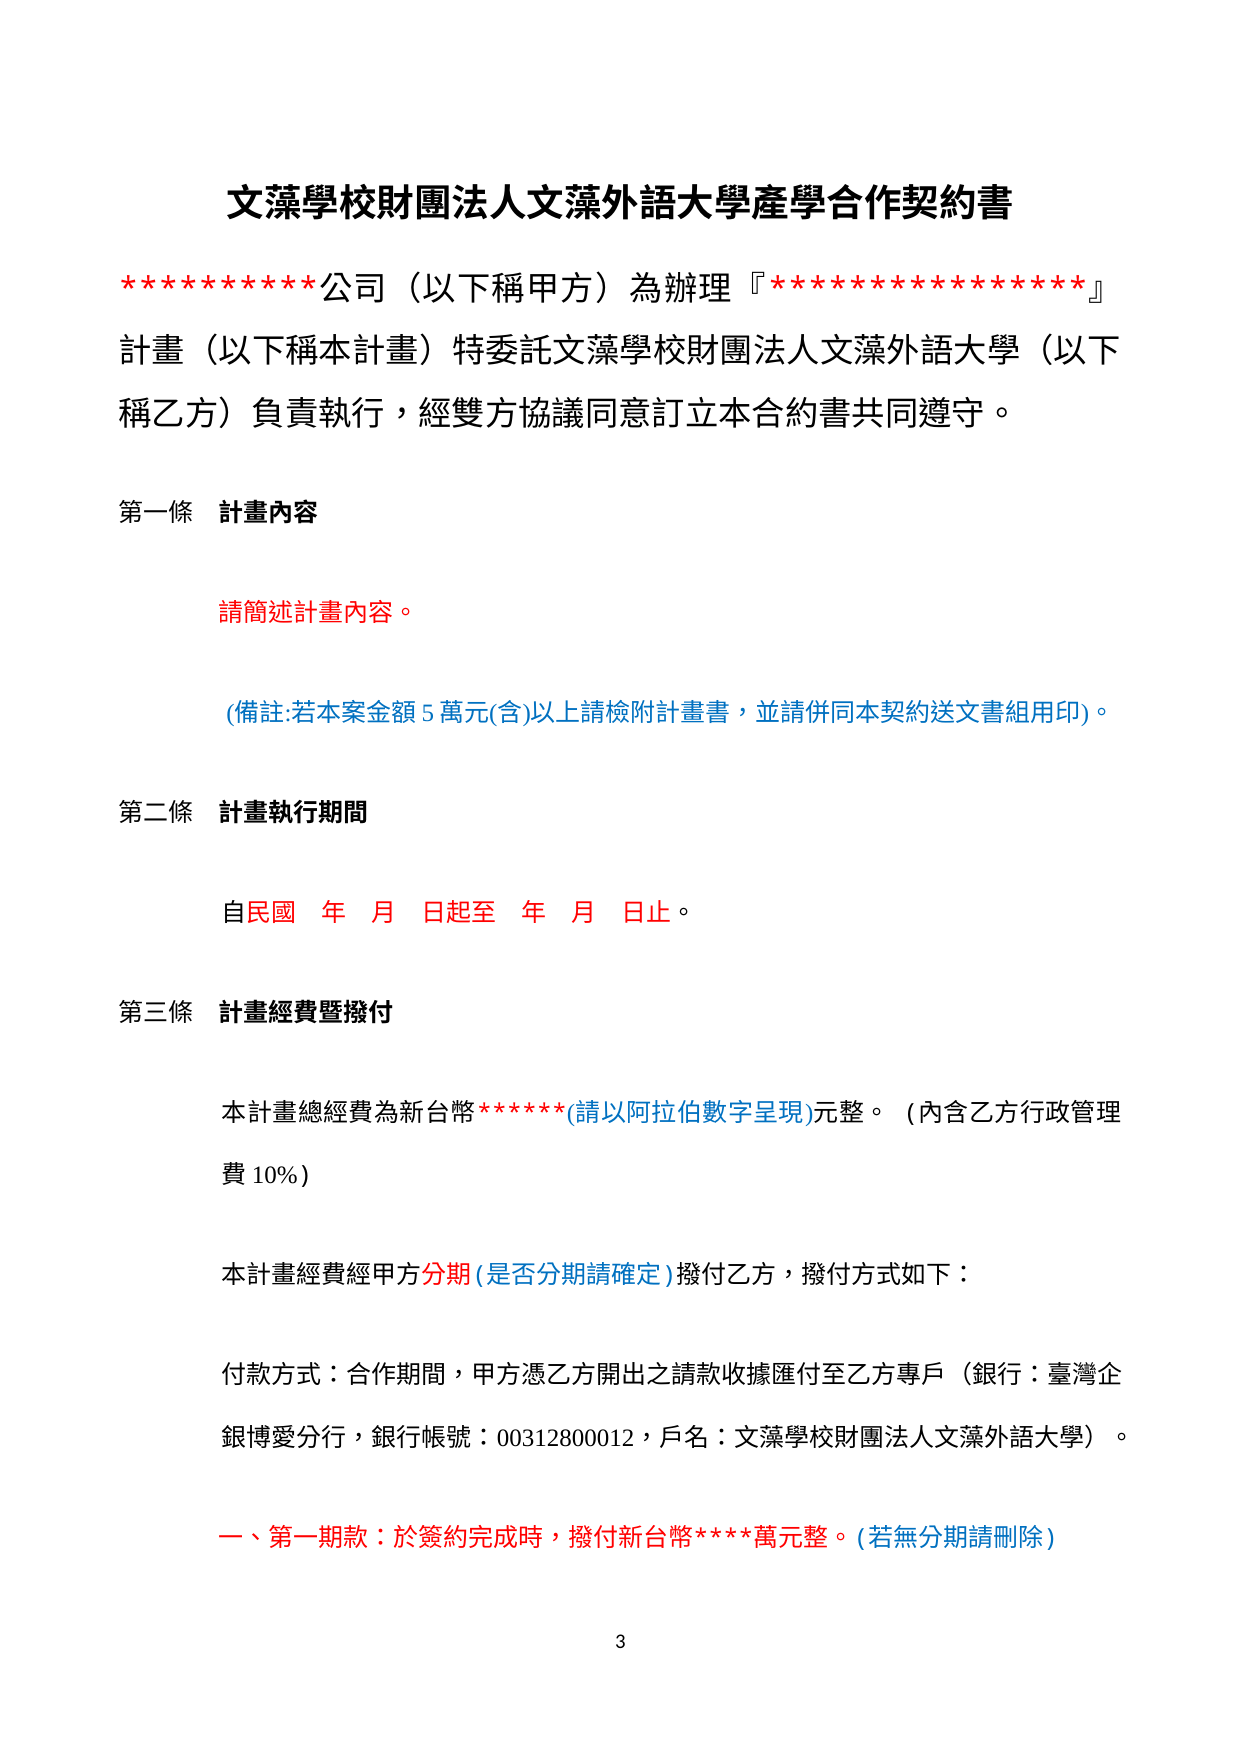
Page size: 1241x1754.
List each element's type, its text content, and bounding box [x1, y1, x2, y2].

list 計畫經費暨撥付 [118, 969, 1122, 1031]
text 文藻學校財團法人文藻外語大學產學合作契約書 [118, 179, 1122, 225]
text 自民國 年 月 日起至 年 月 日止。 [222, 869, 1122, 931]
text 付款方式：合作期間，甲方憑乙方開出之請款收據匯付至乙方專戶（銀行：臺灣企銀博愛分行，銀行帳號：00312800012，戶名：文藻學校財團法人文藻外語大學）。 [222, 1331, 1122, 1456]
text 請簡述計畫內容。 [219, 569, 1122, 631]
text **********公司（以下稱甲方）為辦理『****************』計畫（以下稱本計畫）特委託文藻學校財團法人文藻外語大學（以下稱乙方）負責執行，經雙方協議同意訂立本合約書共同遵守。 [118, 244, 1122, 431]
list 計畫執行期間 [118, 769, 1122, 831]
text (備註:若本案金額5萬元(含)以上請檢附計畫書，並請併同本契約送文書組用印)。 [226, 669, 1122, 731]
text 本計畫經費經甲方分期(是否分期請確定)撥付乙方，撥付方式如下： [222, 1231, 1122, 1294]
list 計畫內容 [118, 469, 1122, 531]
text 本計畫總經費為新台幣******(請以阿拉伯數字呈現)元整。 (內含乙方行政管理費10%) [222, 1069, 1122, 1194]
text 一、第一期款：於簽約完成時，撥付新台幣****萬元整。(若無分期請刪除) [118, 1494, 1122, 1556]
